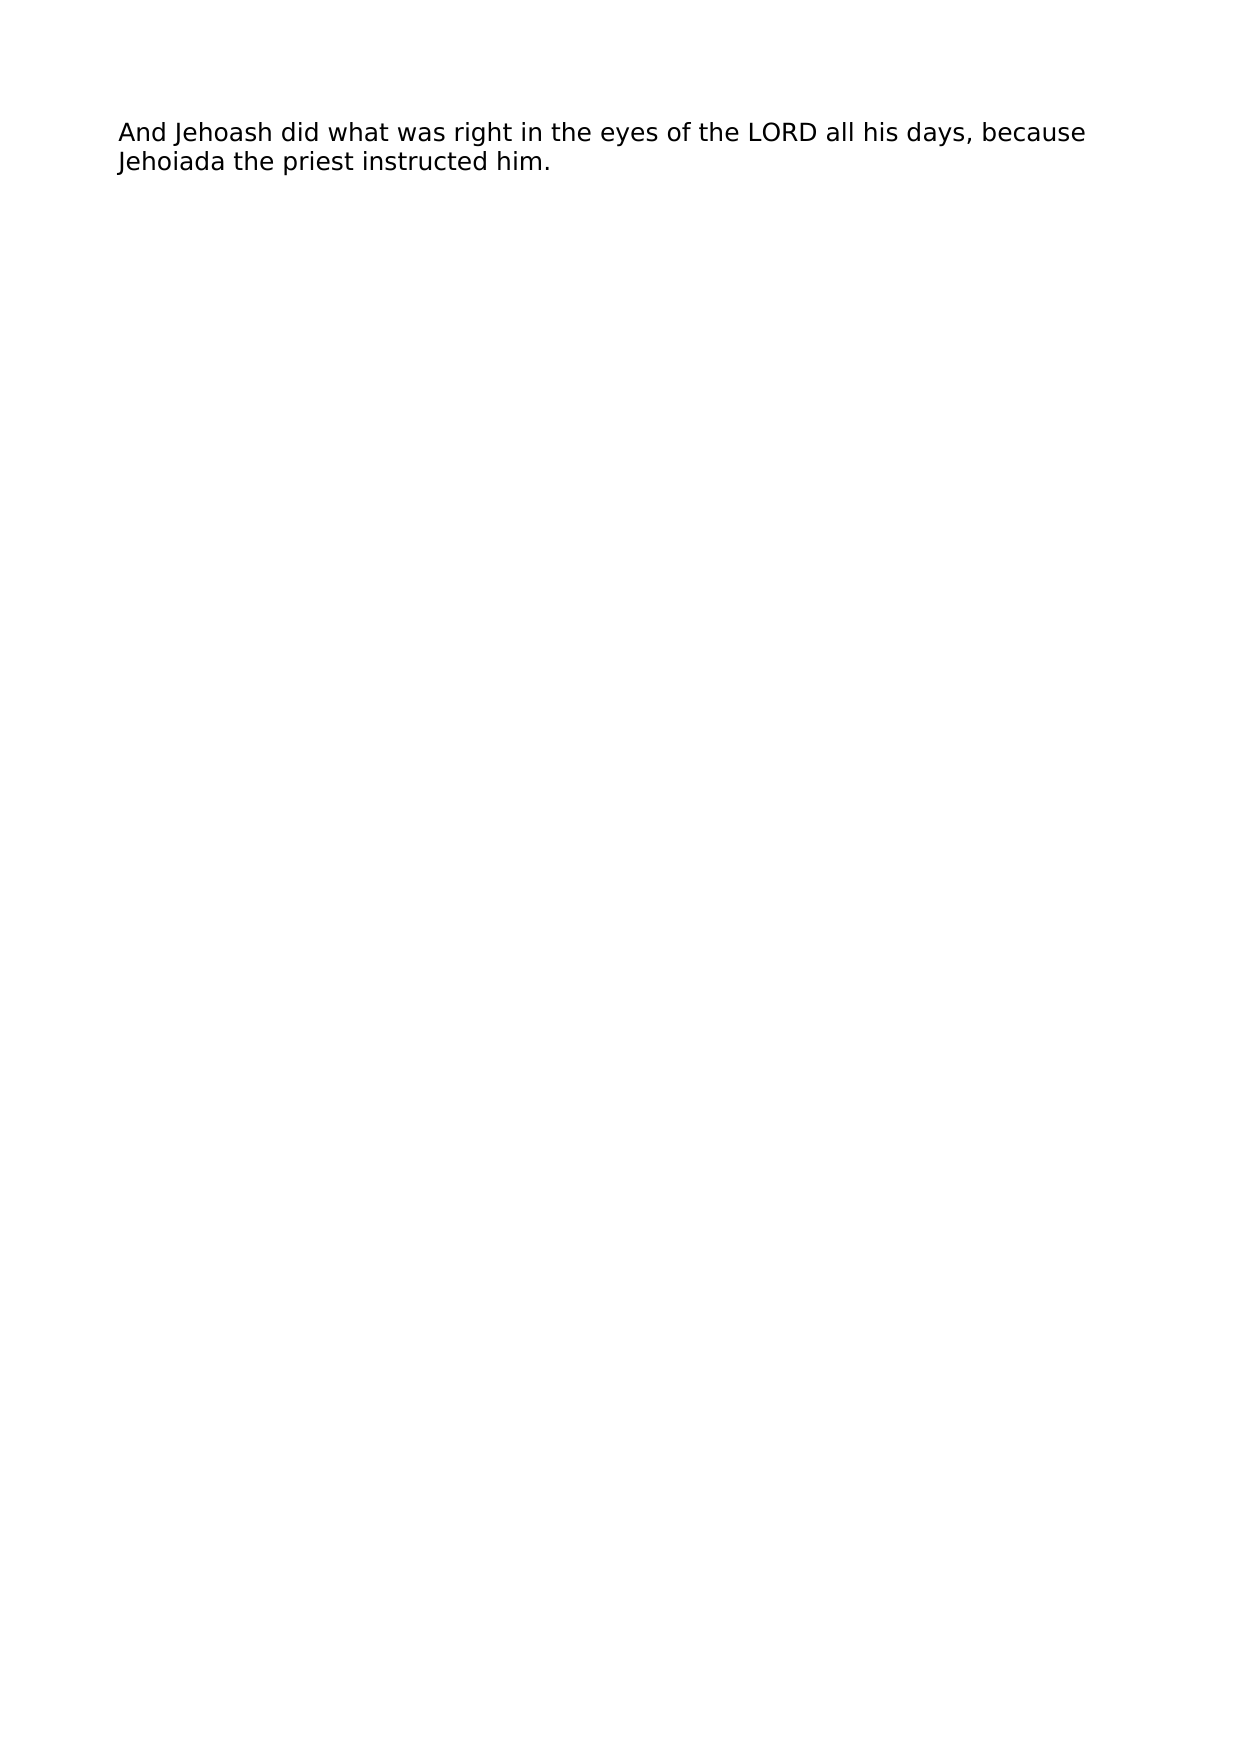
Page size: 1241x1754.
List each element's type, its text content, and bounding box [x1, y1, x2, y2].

text And Jehoash did what was right in the eyes of the LORD all his days, because Jehoiada the priest instructed him. [118, 118, 1122, 176]
